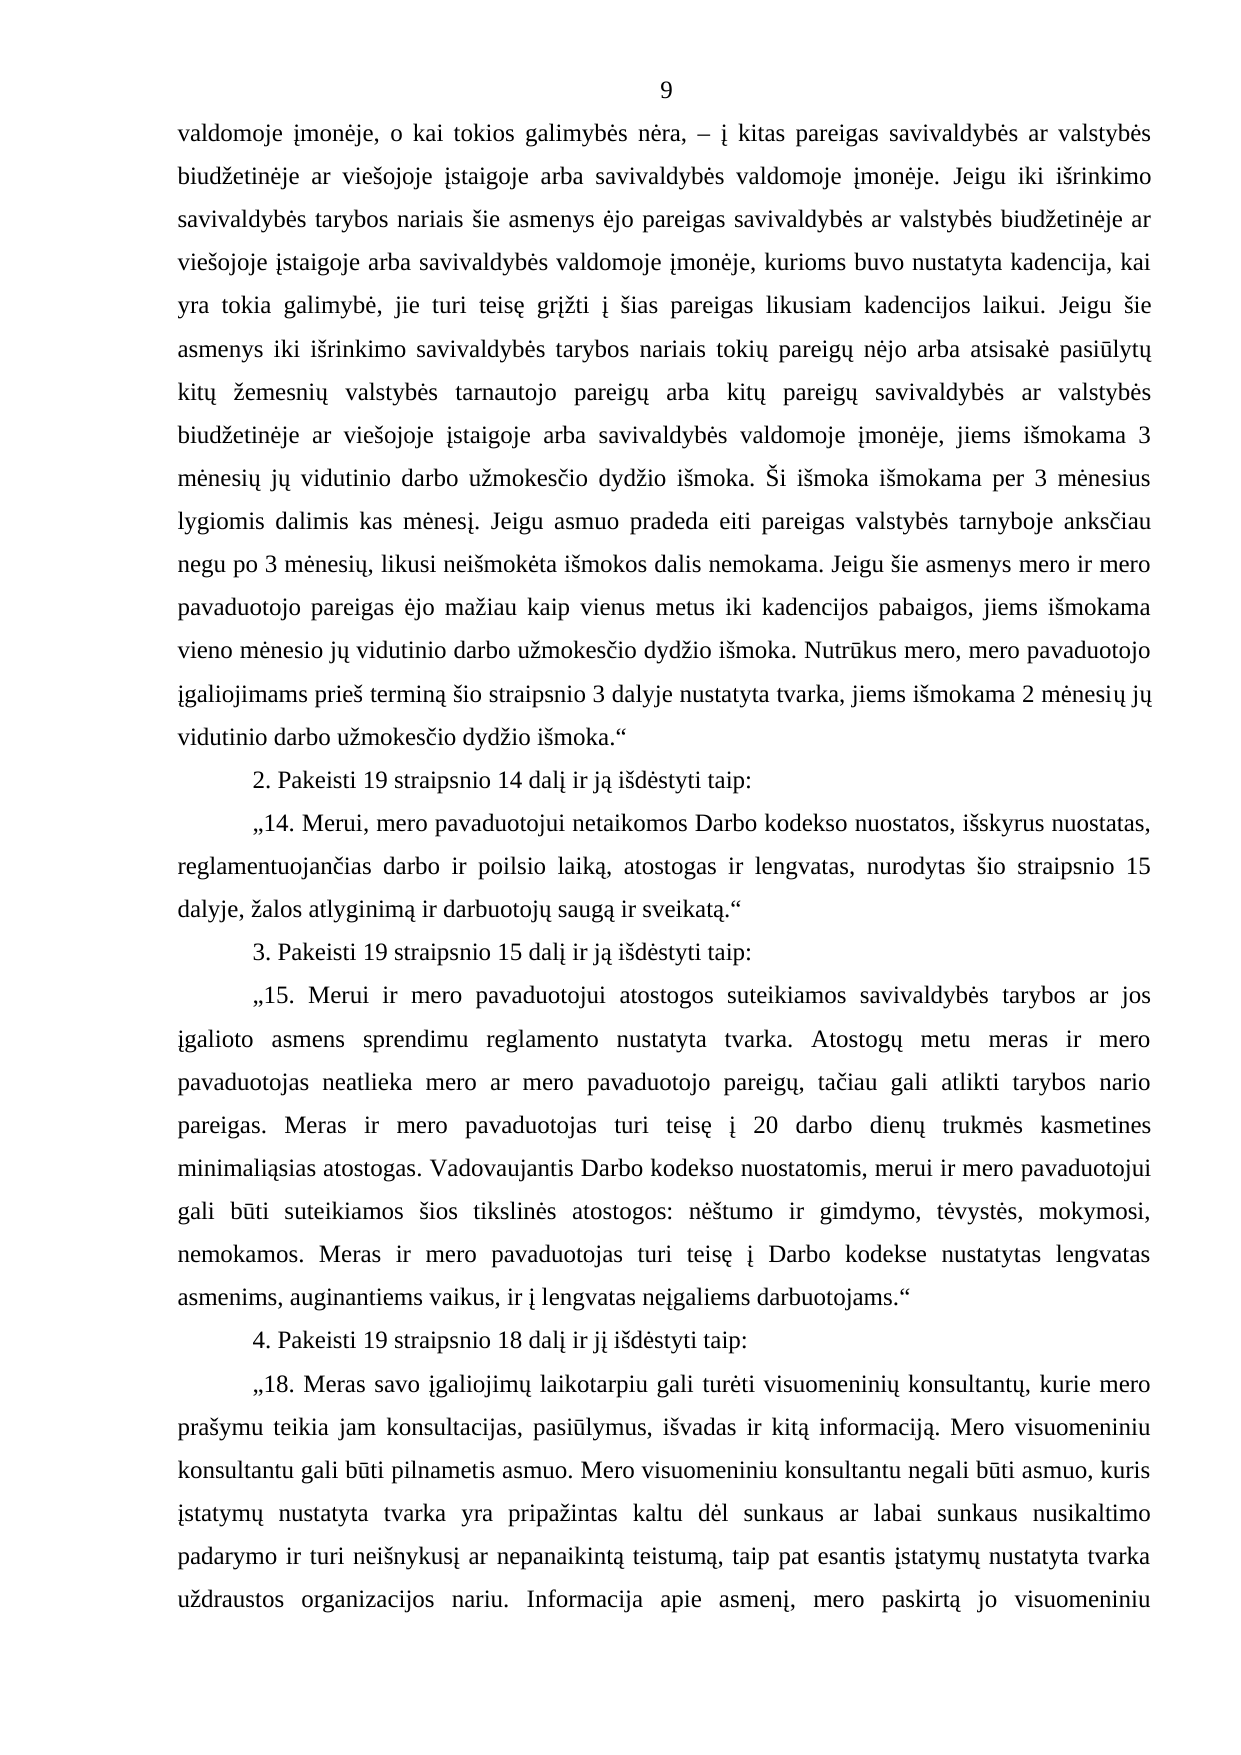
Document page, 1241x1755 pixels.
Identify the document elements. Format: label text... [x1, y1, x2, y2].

text „18. Meras savo įgaliojimų laikotarpiu gali turėti visuomeninių konsultantų, kurie mero prašymu teikia jam konsultacijas, pasiūlymus, išvadas ir kitą informaciją. Mero visuomeniniu konsultantu gali būti pilnametis asmuo. Mero visuomeniniu konsultantu negali būti asmuo, kuris įstatymų nustatyta tvarka yra pripažintas kaltu dėl sunkaus ar labai sunkaus nusikaltimo padarymo ir turi neišnykusį ar nepanaikintą teistumą, taip pat esantis įstatymų nustatyta tvarka uždraustos organizacijos nariu. Informacija apie asmenį, mero paskirtą jo visuomeniniu [177, 1369, 1152, 1613]
text „14. Merui, mero pavaduotojui netaikomos Darbo kodekso nuostatos, išskyrus nuostatas, reglamentuojančias darbo ir poilsio laiką, atostogas ir lengvatas, nurodytas šio straipsnio 15 dalyje, žalos atlyginimą ir darbuotojų saugą ir sveikatą.“ [177, 808, 1152, 923]
text „15. Merui ir mero pavaduotojui atostogos suteikiamos savivaldybės tarybos ar jos įgalioto asmens sprendimu reglamento nustatyta tvarka. Atostogų metu meras ir mero pavaduotojas neatlieka mero ar mero pavaduotojo pareigų, tačiau gali atlikti tarybos nario pareigas. Meras ir mero pavaduotojas turi teisę į 20 darbo dienų trukmės kasmetines minimaliąsias atostogas. Vadovaujantis Darbo kodekso nuostatomis, merui ir mero pavaduotojui gali būti suteikiamos šios tikslinės atostogos: nėštumo ir gimdymo, tėvystės, mokymosi, nemokamos. Meras ir mero pavaduotojas turi teisę į Darbo kodekse nustatytas lengvatas asmenims, auginantiems vaikus, ir į lengvatas neįgaliems darbuotojams.“ [177, 981, 1152, 1311]
text 3. Pakeisti 19 straipsnio 15 dalį ir ją išdėstyti taip: [177, 937, 1152, 966]
text 4. Pakeisti 19 straipsnio 18 dalį ir jį išdėstyti taip: [177, 1326, 1152, 1354]
text 2. Pakeisti 19 straipsnio 14 dalį ir ją išdėstyti taip: [177, 765, 1152, 794]
text valdomoje įmonėje, o kai tokios galimybės nėra, – į kitas pareigas savivaldybės ar valstybės biudžetinėje ar viešojoje įstaigoje arba savivaldybės valdomoje įmonėje. Jeigu iki išrinkimo savivaldybės tarybos nariais šie asmenys ėjo pareigas savivaldybės ar valstybės biudžetinėje ar viešojoje įstaigoje arba savivaldybės valdomoje įmonėje, kurioms buvo nustatyta kadencija, kai yra tokia galimybė, jie turi teisę grįžti į šias pareigas likusiam kadencijos laikui. Jeigu šie asmenys iki išrinkimo savivaldybės tarybos nariais tokių pareigų nėjo arba atsisakė pasiūlytų kitų žemesnių valstybės tarnautojo pareigų arba kitų pareigų savivaldybės ar valstybės biudžetinėje ar viešojoje įstaigoje arba savivaldybės valdomoje įmonėje, jiems išmokama 3 mėnesių jų vidutinio darbo užmokesčio dydžio išmoka. Ši išmoka išmokama per 3 mėnesius lygiomis dalimis kas mėnesį. Jeigu asmuo pradeda eiti pareigas valstybės tarnyboje anksčiau negu po 3 mėnesių, likusi neišmokėta išmokos dalis nemokama. Jeigu šie asmenys mero ir mero pavaduotojo pareigas ėjo mažiau kaip vienus metus iki kadencijos pabaigos, jiems išmokama vieno mėnesio jų vidutinio darbo užmokesčio dydžio išmoka. Nutrūkus mero, mero pavaduotojo įgaliojimams prieš terminą šio straipsnio 3 dalyje nustatyta tvarka, jiems išmokama 2 mėnesių jų vidutinio darbo užmokesčio dydžio išmoka.“ [177, 118, 1152, 751]
